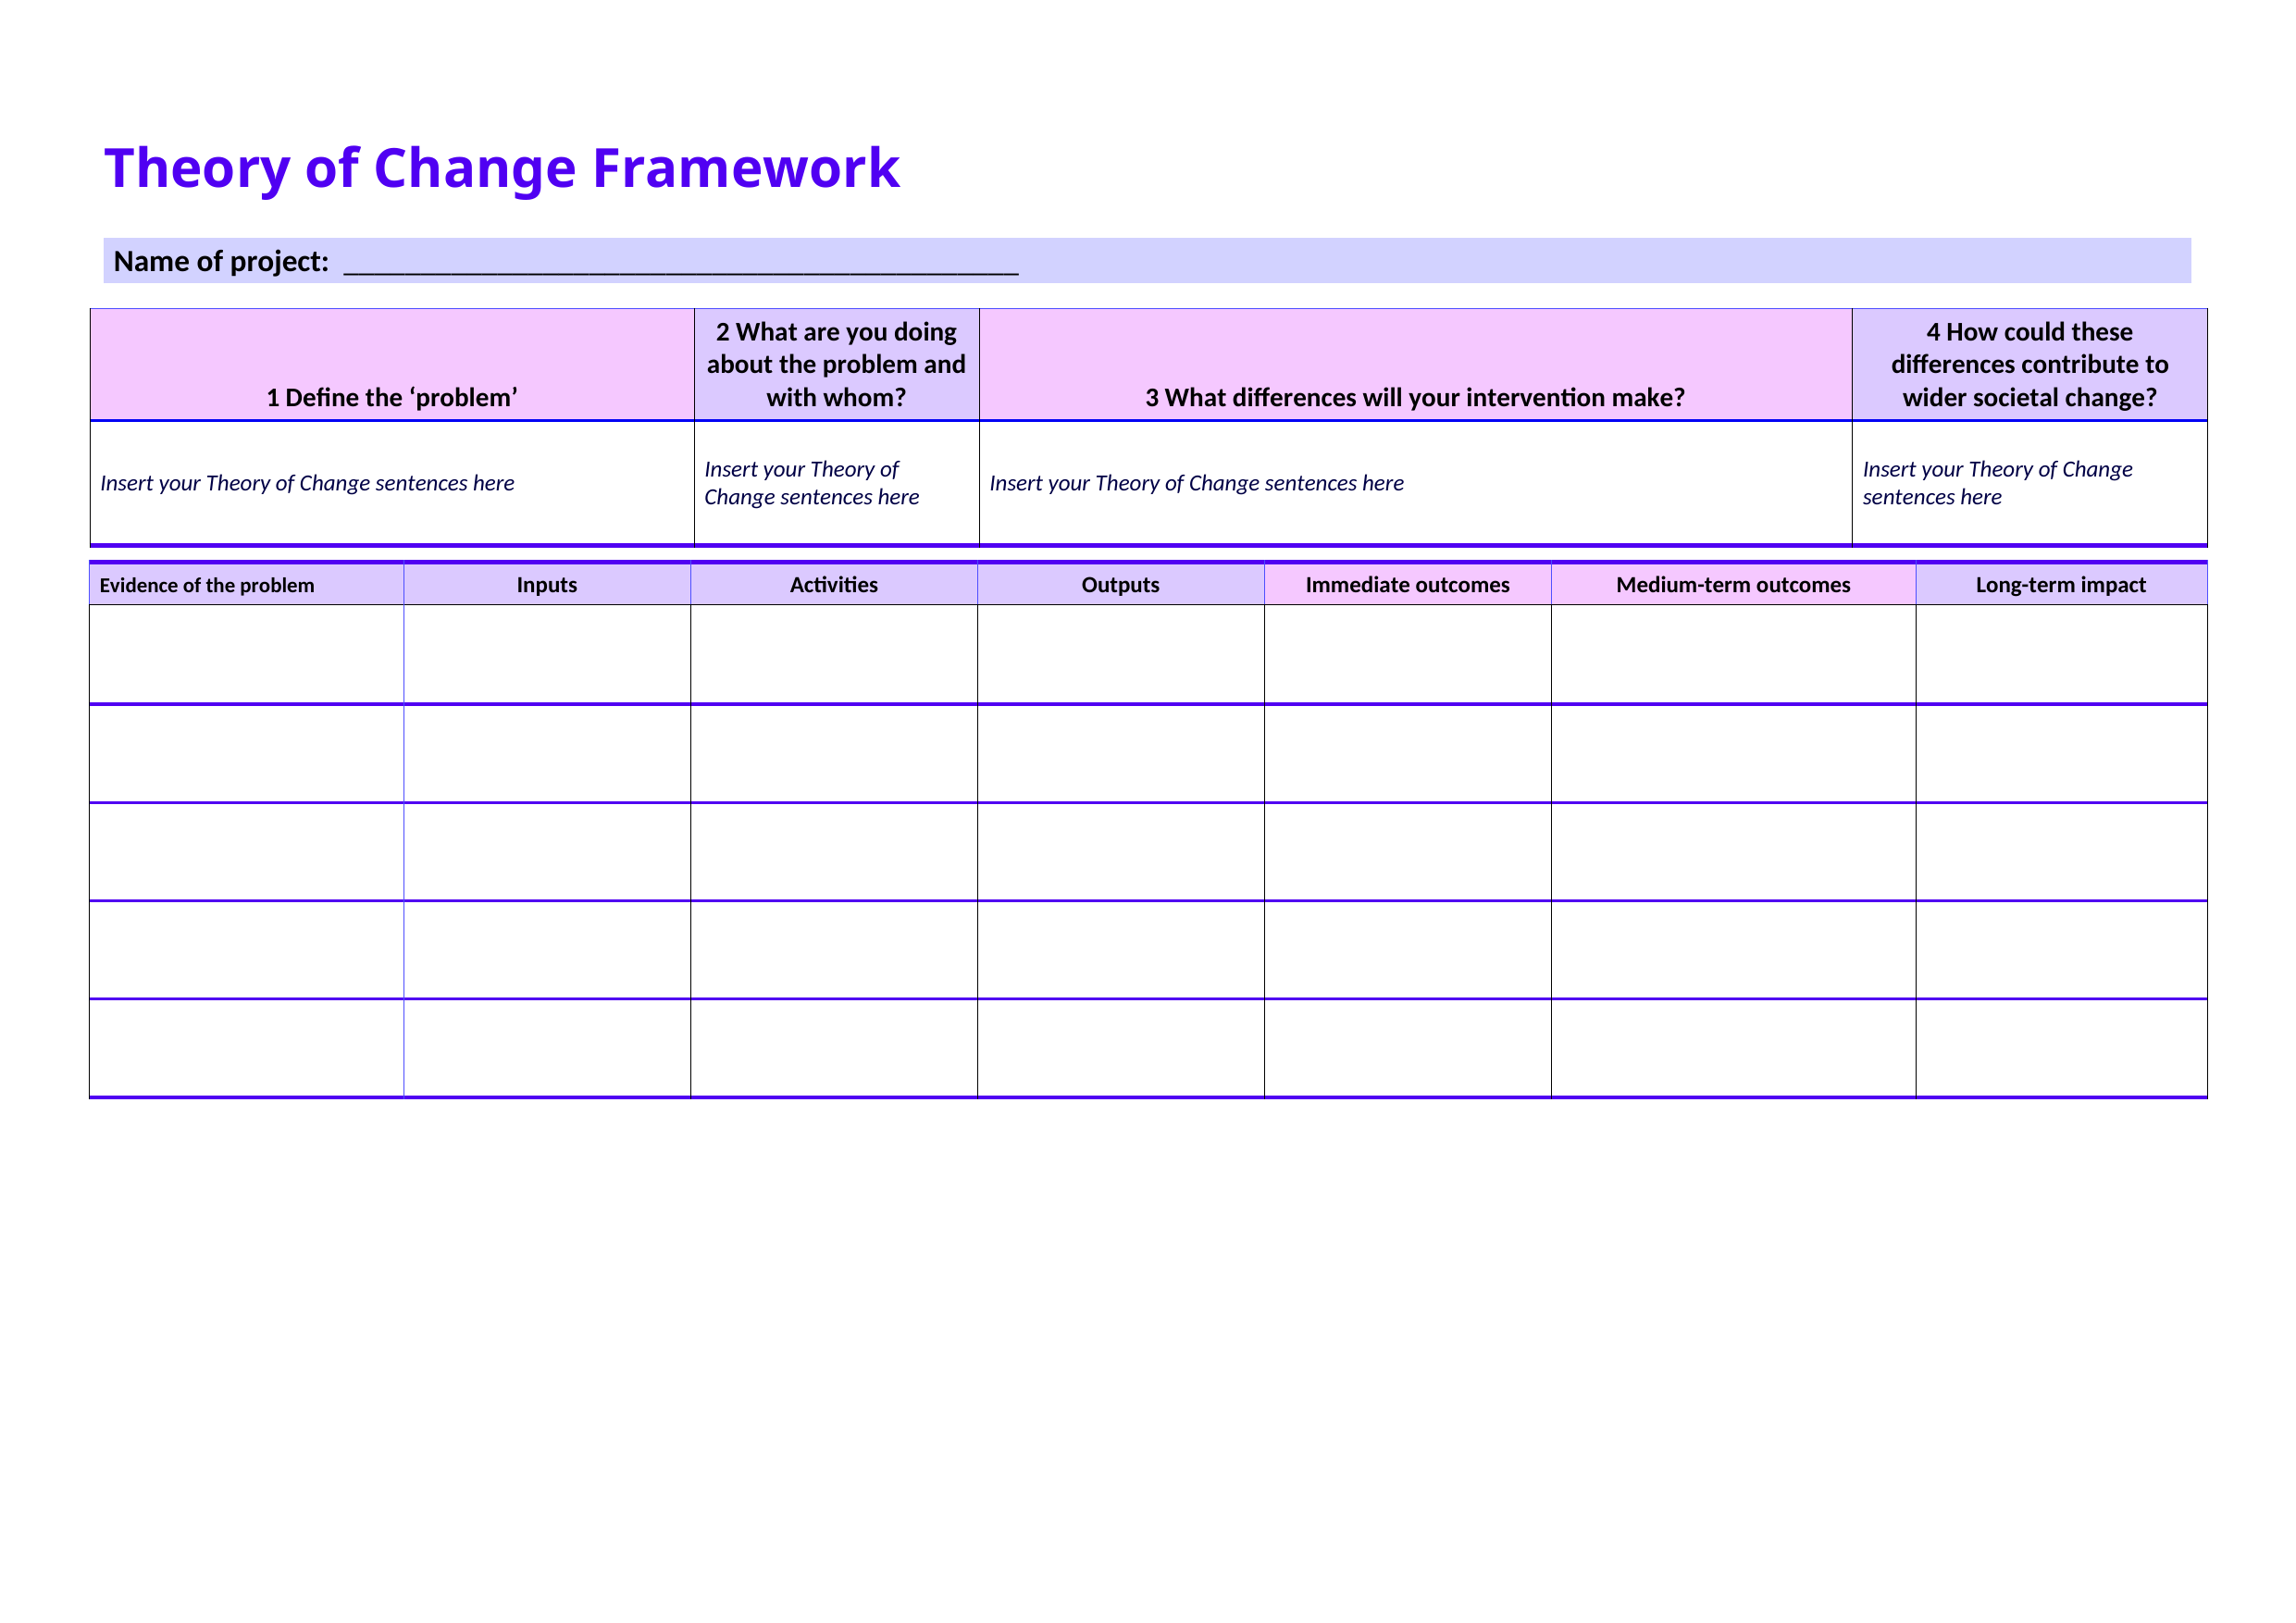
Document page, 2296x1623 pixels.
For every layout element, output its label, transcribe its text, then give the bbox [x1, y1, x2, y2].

table_cell [90, 605, 403, 702]
table_cell [90, 902, 403, 997]
table_cell [978, 706, 1264, 801]
table_cell [978, 804, 1264, 899]
table_cell Insert your Theory of Change sentences here [980, 422, 1852, 543]
subtitle Theory of Change Framework [104, 130, 2191, 204]
table_cell [1265, 902, 1551, 997]
table_cell [1917, 706, 2207, 801]
table_cell [404, 1000, 690, 1096]
table_cell [691, 1000, 977, 1096]
table_cell [1552, 804, 1916, 899]
table_cell [90, 804, 403, 899]
table_cell Insert your Theory of Change sentences here [695, 422, 979, 543]
table_cell [1917, 902, 2207, 997]
table_cell [1552, 902, 1916, 997]
table_header 1 Define the ‘problem’ [91, 309, 694, 419]
table_cell [1265, 1000, 1551, 1096]
table_header Immediate outcomes [1265, 564, 1551, 604]
table_cell [1552, 605, 1916, 702]
table_cell [404, 706, 690, 801]
table_cell [1552, 706, 1916, 801]
table_cell [691, 804, 977, 899]
table_cell [691, 605, 977, 702]
table_cell Insert your Theory of Change sentences here [91, 422, 694, 543]
table_cell [1917, 804, 2207, 899]
table_cell [978, 902, 1264, 997]
table_header Medium-term outcomes [1552, 564, 1916, 604]
table_cell [404, 902, 690, 997]
table_header 4 How could these differences contribute to wider societal change? [1853, 309, 2207, 419]
table_cell [691, 902, 977, 997]
table_cell [1552, 1000, 1916, 1096]
table_header Outputs [978, 564, 1264, 604]
table_cell [978, 1000, 1264, 1096]
table_cell Insert your Theory of Change sentences here [1853, 422, 2207, 543]
table_cell [1917, 1000, 2207, 1096]
table_cell [1265, 706, 1551, 801]
table_cell [404, 804, 690, 899]
table_cell [1265, 605, 1551, 702]
table_cell [691, 706, 977, 801]
table_header Evidence of the problem [90, 564, 403, 604]
table_header 2 What are you doing about the problem and with whom? [695, 309, 979, 419]
table_header Activities [691, 564, 977, 604]
table_header Long-term impact [1917, 564, 2207, 604]
table_header 3 What differences will your intervention make? [980, 309, 1852, 419]
table_cell [1917, 605, 2207, 702]
table_cell [90, 706, 403, 801]
table_cell [90, 1000, 403, 1096]
table_cell [1265, 804, 1551, 899]
table_cell [404, 605, 690, 702]
text Name of project: ____________________________________________ [105, 240, 2190, 281]
table_header Inputs [404, 564, 690, 604]
table_cell [978, 605, 1264, 702]
